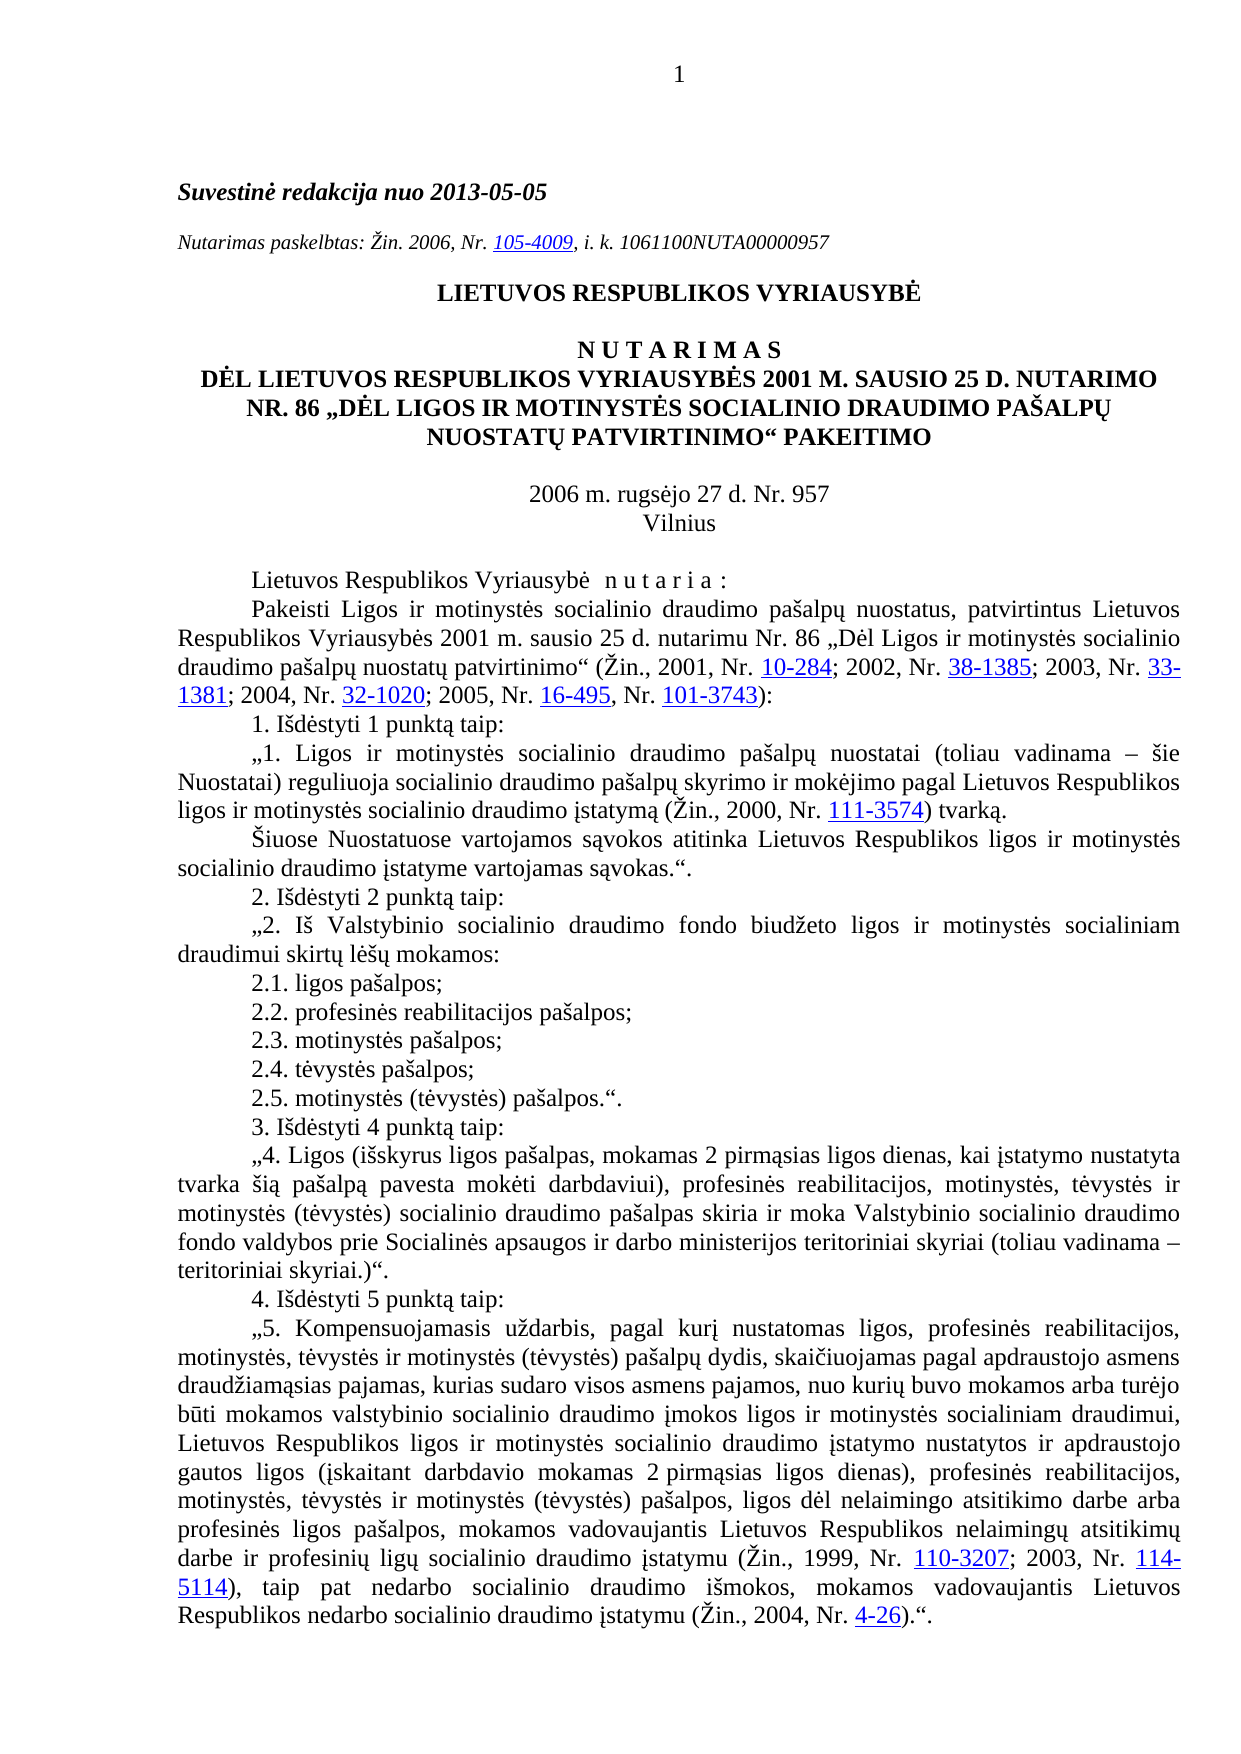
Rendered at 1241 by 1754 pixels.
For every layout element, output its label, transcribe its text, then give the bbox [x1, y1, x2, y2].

text 2.1. ligos pašalpos; [177, 968, 1181, 997]
text Lietuvos Respublikos Vyriausybė nutaria: [177, 566, 1181, 594]
text 2.5. motinystės (tėvystės) pašalpos.“. [177, 1083, 1181, 1112]
text 2006 m. rugsėjo 27 d. Nr. 957 [177, 479, 1181, 508]
text Suvestinė redakcija nuo 2013-05-05 [177, 177, 1181, 206]
text „2. Iš Valstybinio socialinio draudimo fondo biudžeto ligos ir motinystės socialiniam draudimui skirtų lėšų mokamos: [177, 911, 1181, 968]
text „4. Ligos (išskyrus ligos pašalpas, mokamas 2 pirmąsias ligos dienas, kai įstatymo nustatyta tvarka šią pašalpą pavesta mokėti darbdaviui), profesinės reabilitacijos, motinystės, tėvystės ir motinystės (tėvystės) socialinio draudimo pašalpas skiria ir moka Valstybinio socialinio draudimo fondo valdybos prie Socialinės apsaugos ir darbo ministerijos teritoriniai skyriai (toliau vadinama – teritoriniai skyriai.)“. [177, 1141, 1181, 1284]
text „1. Ligos ir motinystės socialinio draudimo pašalpų nuostatai (toliau vadinama – šie Nuostatai) reguliuoja socialinio draudimo pašalpų skyrimo ir mokėjimo pagal Lietuvos Respublikos ligos ir motinystės socialinio draudimo įstatymą (Žin., 2000, Nr. 111-3574) tvarką. [177, 738, 1181, 824]
text „5. Kompensuojamasis uždarbis, pagal kurį nustatomas ligos, profesinės reabilitacijos, motinystės, tėvystės ir motinystės (tėvystės) pašalpų dydis, skaičiuojamas pagal apdraustojo asmens draudžiamąsias pajamas, kurias sudaro visos asmens pajamos, nuo kurių buvo mokamos arba turėjo būti mokamos valstybinio socialinio draudimo įmokos ligos ir motinystės socialiniam draudimui, Lietuvos Respublikos ligos ir motinystės socialinio draudimo įstatymo nustatytos ir apdraustojo gautos ligos (įskaitant darbdavio mokamas 2 pirmąsias ligos dienas), profesinės reabilitacijos, motinystės, tėvystės ir motinystės (tėvystės) pašalpos, ligos dėl nelaimingo atsitikimo darbe arba profesinės ligos pašalpos, mokamos vadovaujantis Lietuvos Respublikos nelaimingų atsitikimų darbe ir profesinių ligų socialinio draudimo įstatymu (Žin., 1999, Nr. 110-3207; 2003, Nr. 114-5114), taip pat nedarbo socialinio draudimo išmokos, mokamos vadovaujantis Lietuvos Respublikos nedarbo socialinio draudimo įstatymu (Žin., 2004, Nr. 4-26).“. [177, 1313, 1181, 1629]
text N U T A R I M A S [177, 336, 1181, 364]
text 4. Išdėstyti 5 punktą taip: [177, 1284, 1181, 1313]
text Vilnius [177, 508, 1181, 537]
text 2.3. motinystės pašalpos; [177, 1026, 1181, 1054]
text 3. Išdėstyti 4 punktą taip: [177, 1112, 1181, 1141]
text Šiuose Nuostatuose vartojamos sąvokos atitinka Lietuvos Respublikos ligos ir motinystės socialinio draudimo įstatyme vartojamas sąvokas.“. [177, 824, 1181, 882]
text Pakeisti Ligos ir motinystės socialinio draudimo pašalpų nuostatus, patvirtintus Lietuvos Respublikos Vyriausybės 2001 m. sausio 25 d. nutarimu Nr. 86 „Dėl Ligos ir motinystės socialinio draudimo pašalpų nuostatų patvirtinimo“ (Žin., 2001, Nr. 10-284; 2002, Nr. 38-1385; 2003, Nr. 33-1381; 2004, Nr. 32-1020; 2005, Nr. 16-495, Nr. 101-3743): [177, 594, 1181, 709]
text 1. Išdėstyti 1 punktą taip: [177, 709, 1181, 738]
text LIETUVOS RESPUBLIKOS VYRIAUSYBĖ [177, 278, 1181, 307]
text DĖL LIETUVOS RESPUBLIKOS VYRIAUSYBĖS 2001 M. SAUSIO 25 D. NUTARIMO NR. 86 „DĖL LIGOS IR MOTINYSTĖS SOCIALINIO DRAUDIMO PAŠALPŲ NUOSTATŲ PATVIRTINIMO“ PAKEITIMO [177, 364, 1181, 451]
text 2.4. tėvystės pašalpos; [177, 1054, 1181, 1083]
text 2. Išdėstyti 2 punktą taip: [177, 882, 1181, 911]
text 2.2. profesinės reabilitacijos pašalpos; [177, 997, 1181, 1026]
text Nutarimas paskelbtas: Žin. 2006, Nr. 105-4009, i. k. 1061100NUTA00000957 [177, 230, 1181, 254]
